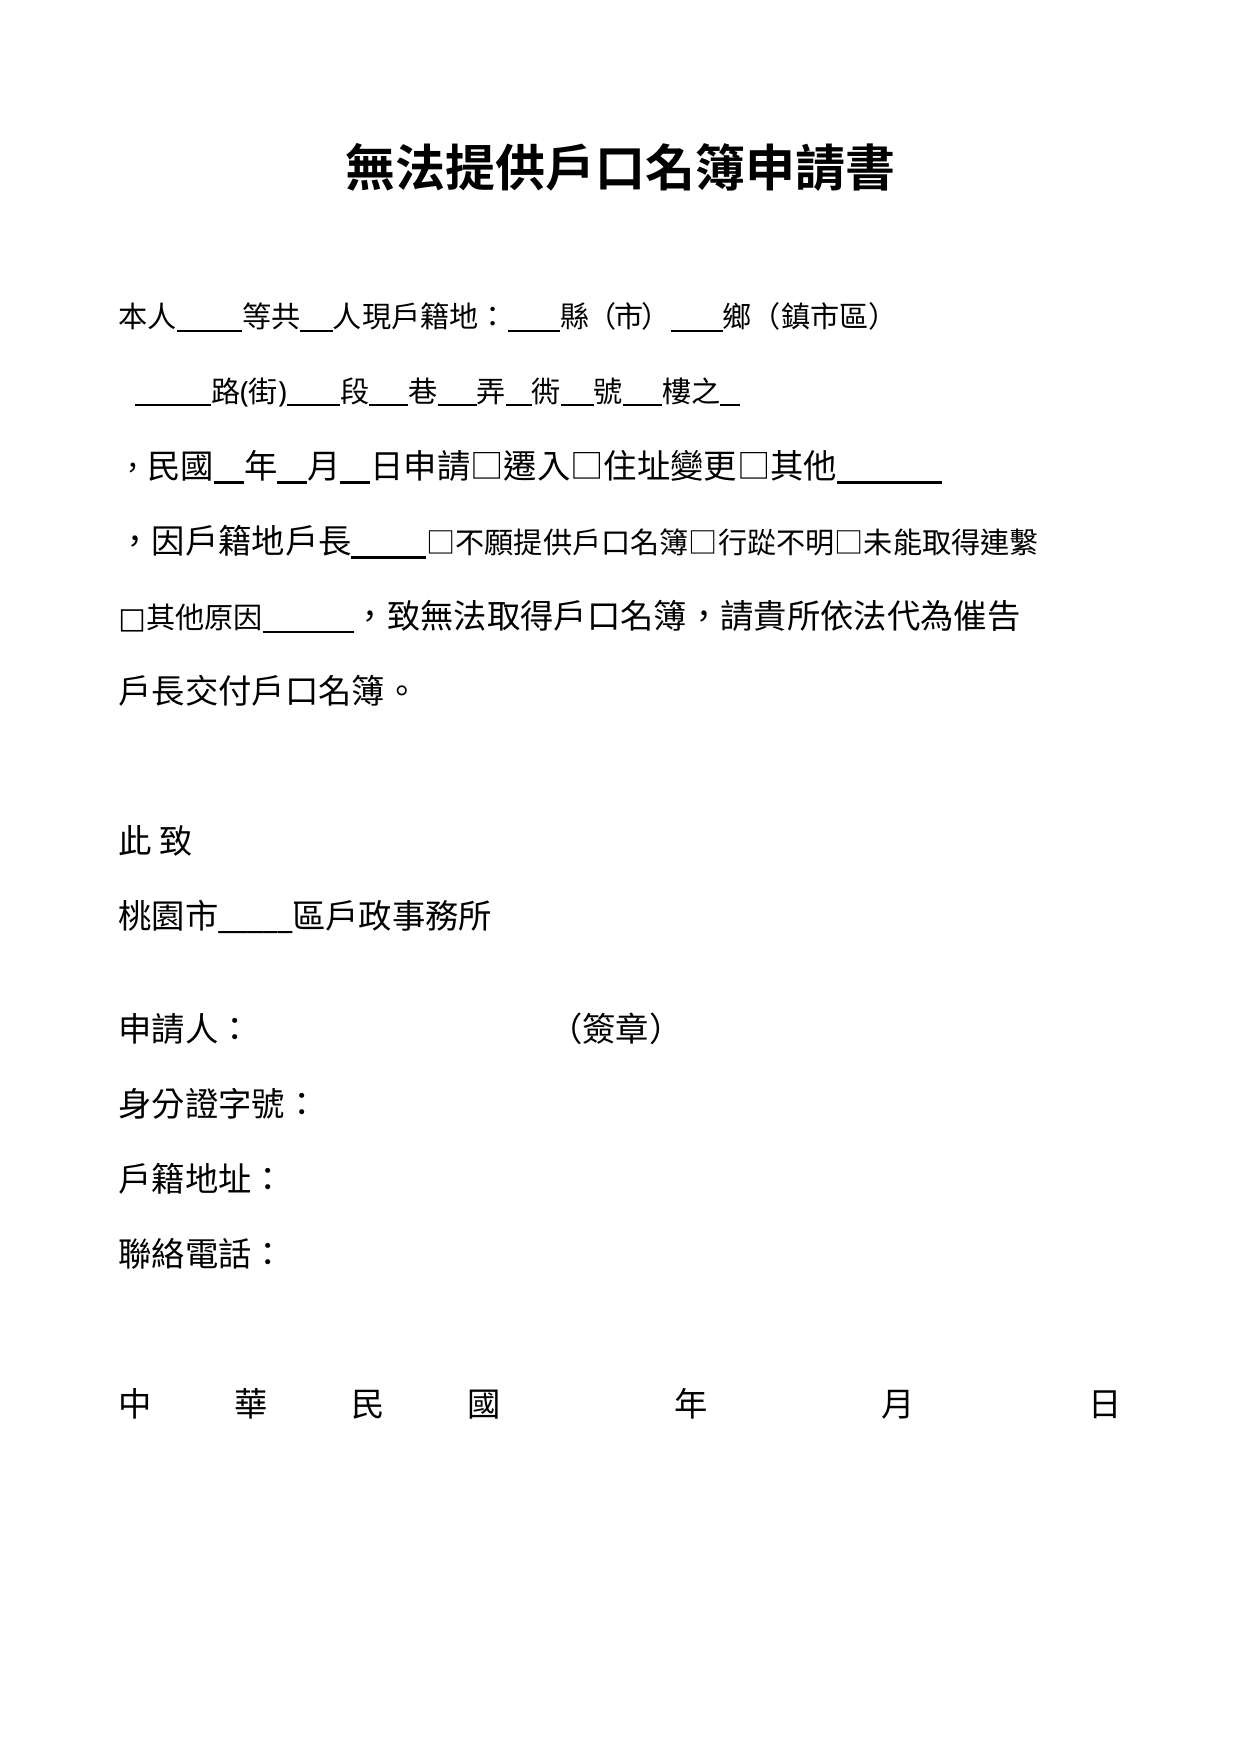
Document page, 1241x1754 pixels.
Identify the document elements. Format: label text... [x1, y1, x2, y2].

text 申請人： （簽章） [118, 989, 1122, 1064]
text 無法提供戶口名簿申請書 [118, 127, 1122, 202]
text 桃園市_____區戶政事務所 [118, 877, 1122, 952]
text 戶長交付戶口名簿。 [118, 652, 1122, 727]
text 本人 等共 人現戶籍地： 縣（市） 鄉（鎮市區） [118, 277, 1122, 352]
text ，民國 年 月 日申請□遷入□住址變更□其他 [118, 427, 1122, 502]
text 路(街) 段 巷 弄 衖 號 樓之 [135, 352, 1122, 427]
text 聯絡電話： [118, 1214, 1122, 1289]
text □其他原因 ，致無法取得戶口名簿，請貴所依法代為催告 [118, 577, 1122, 652]
text ，因戶籍地戶長 □不願提供戶口名簿□行踨不明□未能取得連繫 [118, 502, 1122, 577]
text 戶籍地址： [118, 1139, 1122, 1214]
text 中華民國 年 月 日 [118, 1364, 1122, 1439]
text 身分證字號： [118, 1064, 1122, 1139]
text 此 致 [118, 802, 1122, 877]
